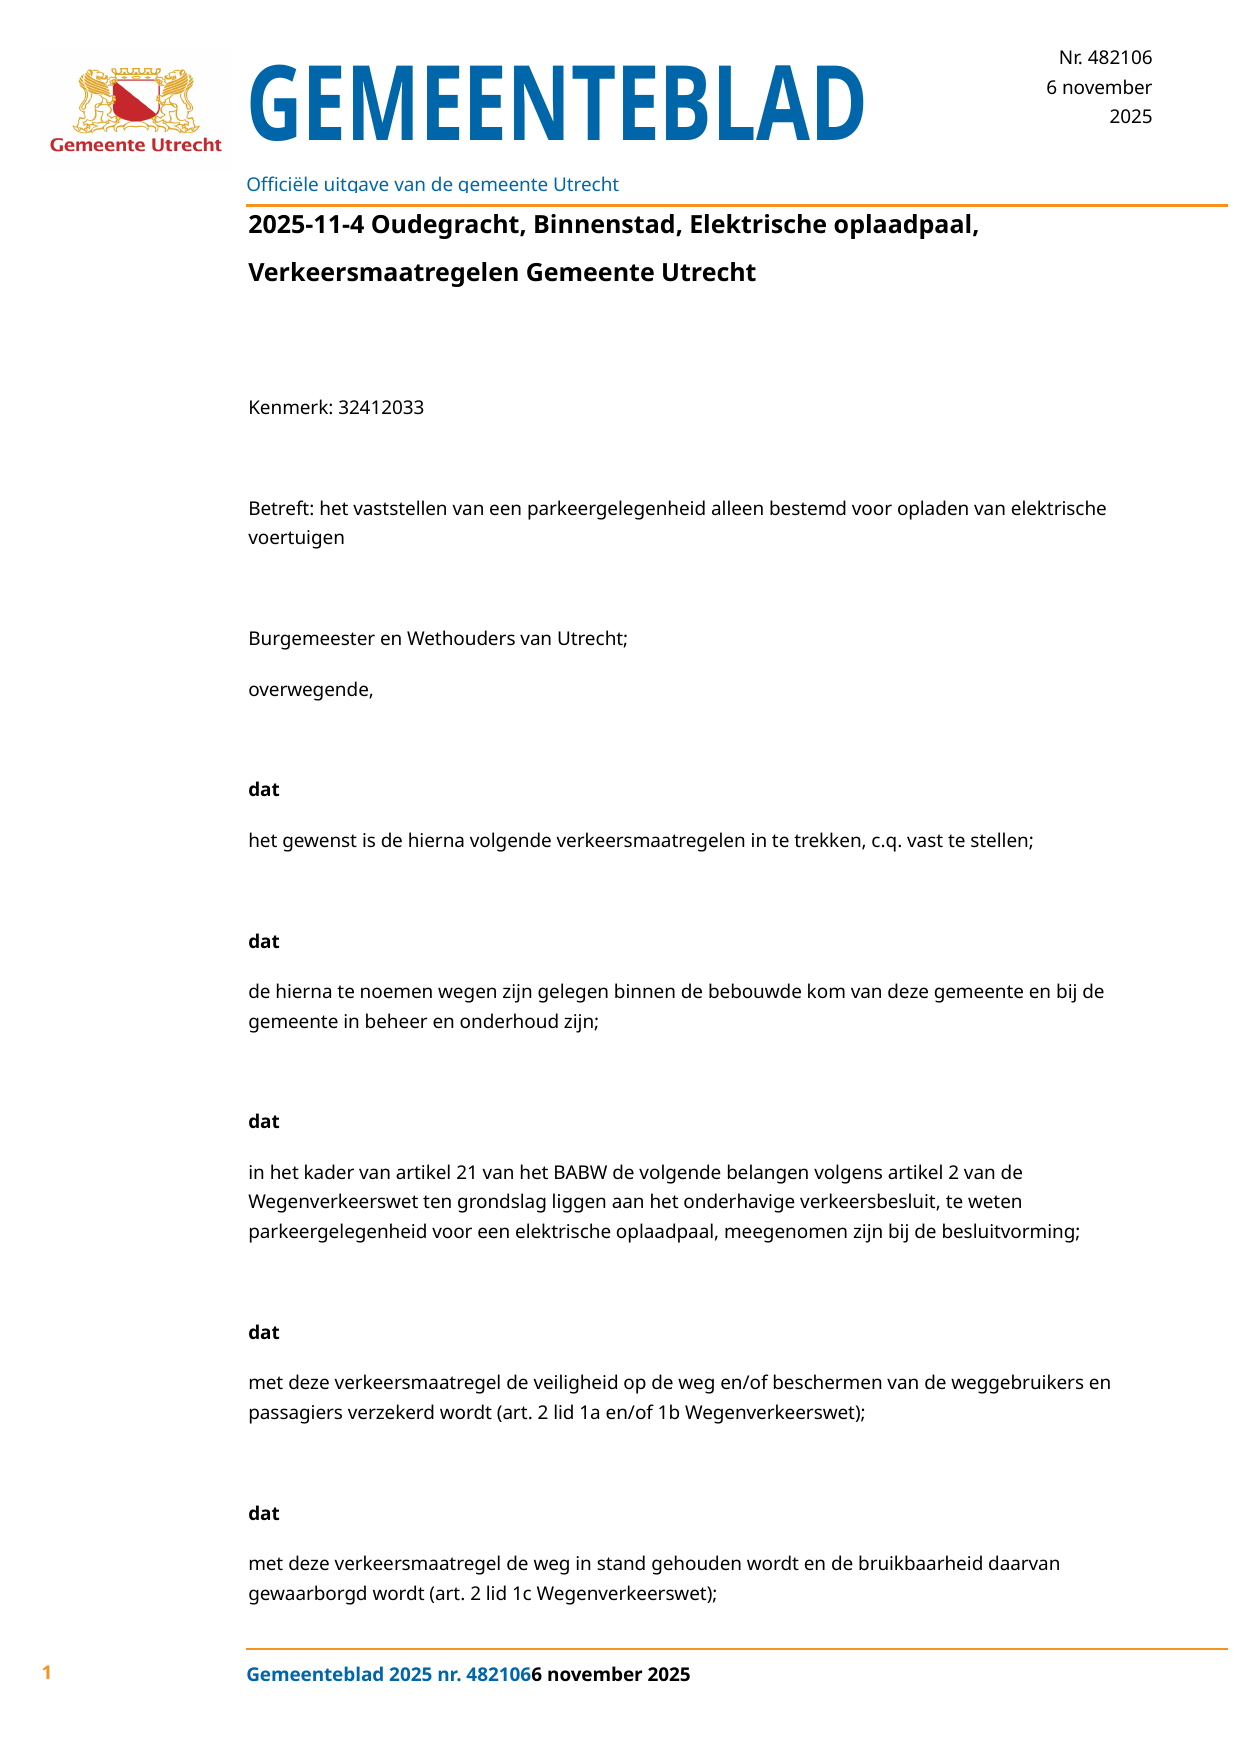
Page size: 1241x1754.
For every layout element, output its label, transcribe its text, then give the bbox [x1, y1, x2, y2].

text dat [248, 777, 1152, 802]
text dat [248, 928, 1152, 953]
text Kenmerk: 32412033 [248, 394, 1152, 420]
text dat [248, 1500, 1152, 1526]
text Burgemeester en Wethouders van Utrecht; [248, 625, 1152, 651]
text in het kader van artikel 21 van het BABW de volgende belangen volgens artikel 2 van de Wegenverkeerswet ten grondslag liggen aan het onderhavige verkeersbesluit, te weten parkeergelegenheid voor een elektrische oplaadpaal, meegenomen zijn bij de besluitvorming; [248, 1159, 1152, 1244]
text dat [248, 1319, 1152, 1345]
text met deze verkeersmaatregel de veiligheid op de weg en/of beschermen van de weggebruikers en passagiers verzekerd wordt (art. 2 lid 1a en/of 1b Wegenverkeerswet); [248, 1369, 1152, 1425]
text Betreft: het vaststellen van een parkeergelegenheid alleen bestemd voor opladen van elektrische voertuigen [248, 495, 1152, 550]
text dat [248, 1109, 1152, 1134]
text overwegende, [248, 676, 1152, 701]
text het gewenst is de hierna volgende verkeersmaatregelen in te trekken, c.q. vast te stellen; [248, 827, 1152, 853]
text de hierna te noemen wegen zijn gelegen binnen de bebouwde kom van deze gemeente en bij de gemeente in beheer en onderhoud zijn; [248, 978, 1152, 1033]
text 2025-11-4 Oudegracht, Binnenstad, Elektrische oplaadpaal, Verkeersmaatregelen Gemeente Utrecht [248, 207, 1152, 288]
picture [41, 47, 231, 172]
text met deze verkeersmaatregel de weg in stand gehouden wordt en de bruikbaarheid daarvan gewaarborgd wordt (art. 2 lid 1c Wegenverkeerswet); [248, 1550, 1152, 1606]
